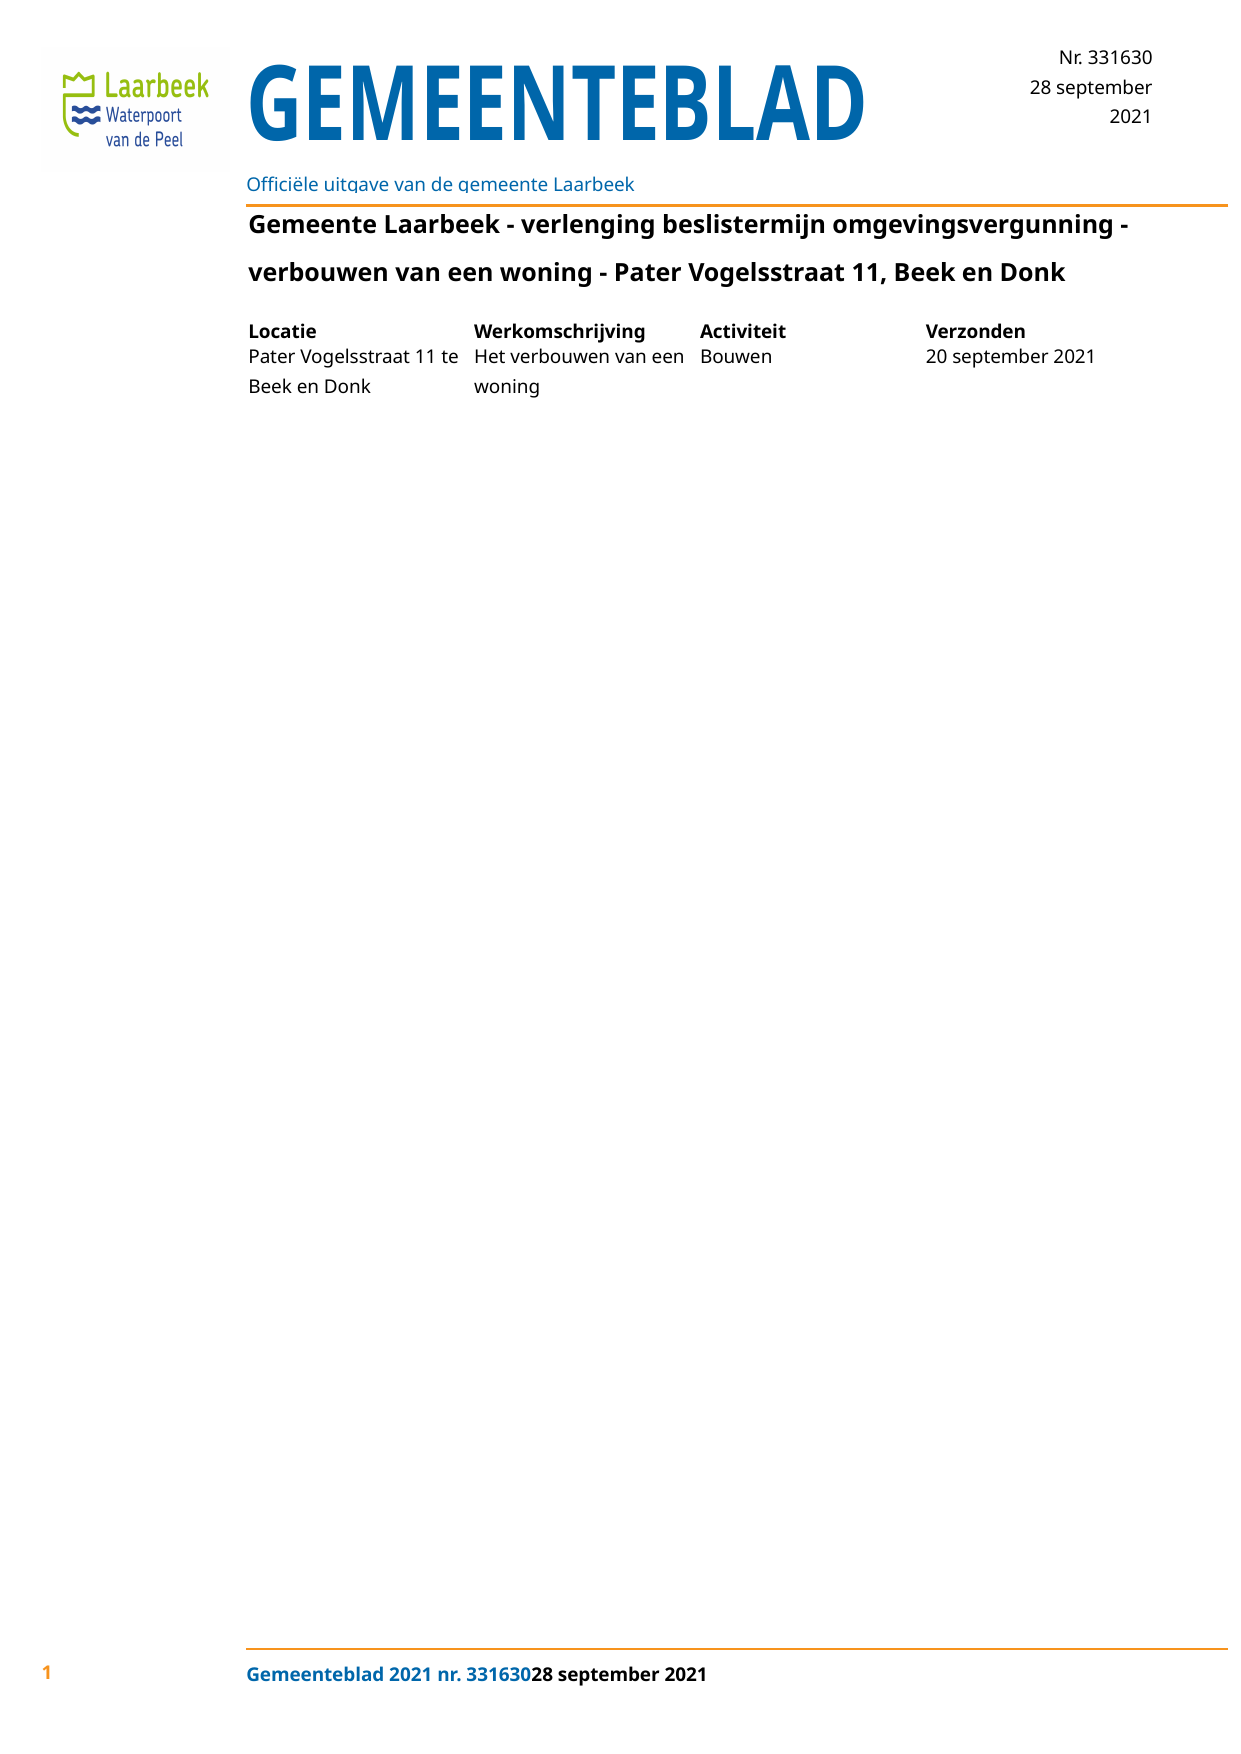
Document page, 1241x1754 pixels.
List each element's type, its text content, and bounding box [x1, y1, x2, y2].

text Gemeente Laarbeek - verlenging beslistermijn omgevingsvergunning - verbouwen van een woning - Pater Vogelsstraat 11, Beek en Donk [248, 207, 1152, 288]
table_header Activiteit [700, 318, 926, 344]
table_cell Het verbouwen van een woning [474, 344, 700, 399]
table_header Verzonden [926, 318, 1152, 344]
table_cell Bouwen [700, 344, 926, 399]
table_header Werkomschrijving [474, 318, 700, 344]
table_cell 20 september 2021 [926, 344, 1152, 399]
picture [41, 47, 231, 172]
table_header Locatie [248, 318, 474, 344]
table_cell Pater Vogelsstraat 11 te Beek en Donk [248, 344, 474, 399]
